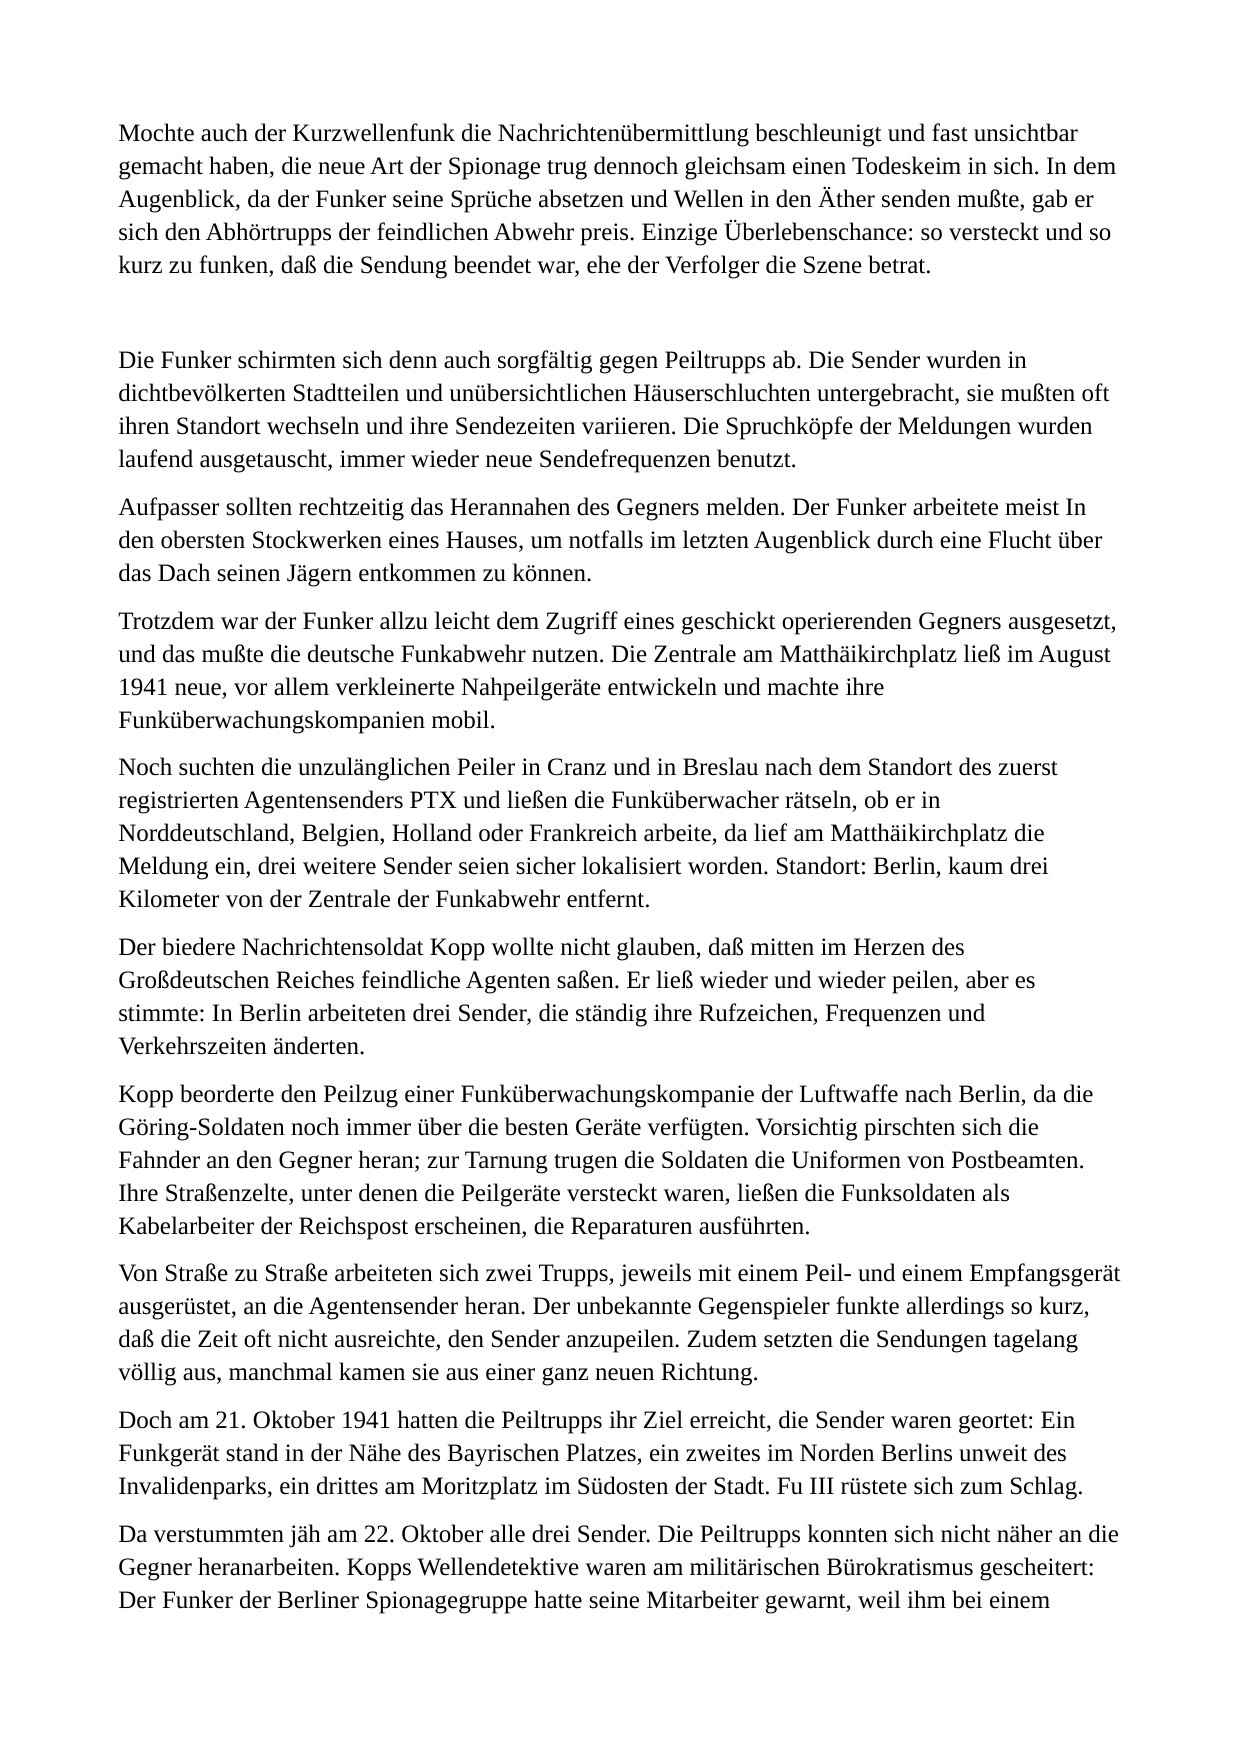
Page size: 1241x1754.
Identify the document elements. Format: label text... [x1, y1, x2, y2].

text Von Straße zu Straße arbeiteten sich zwei Trupps, jeweils mit einem Peil- und einem Empfangsgerät ausgerüstet, an die Agentensender heran. Der unbekannte Gegenspieler funkte allerdings so kurz, daß die Zeit oft nicht ausreichte, den Sender anzupeilen. Zudem setzten die Sendungen tagelang völlig aus, manchmal kamen sie aus einer ganz neuen Richtung. [118, 1258, 1122, 1386]
text Doch am 21. Oktober 1941 hatten die Peiltrupps ihr Ziel erreicht, die Sender waren geortet: Ein Funkgerät stand in der Nähe des Bayrischen Platzes, ein zweites im Norden Berlins unweit des Invalidenparks, ein drittes am Moritzplatz im Südosten der Stadt. Fu III rüstete sich zum Schlag. [118, 1405, 1122, 1500]
text Trotzdem war der Funker allzu leicht dem Zugriff eines geschickt operierenden Gegners ausgesetzt, und das mußte die deutsche Funkabwehr nutzen. Die Zentrale am Matthäikirchplatz ließ im August 1941 neue, vor allem verkleinerte Nahpeilgeräte entwickeln und machte ihre Funküberwachungskompanien mobil. [118, 606, 1122, 733]
text Die Funker schirmten sich denn auch sorgfältig gegen Peiltrupps ab. Die Sender wurden in dichtbevölkerten Stadtteilen und unübersichtlichen Häuserschluchten untergebracht, sie mußten oft ihren Standort wechseln und ihre Sendezeiten variieren. Die Spruchköpfe der Meldungen wurden laufend ausgetauscht, immer wieder neue Sendefrequenzen benutzt. [118, 345, 1122, 473]
text Der biedere Nachrichtensoldat Kopp wollte nicht glauben, daß mitten im Herzen des Großdeutschen Reiches feindliche Agenten saßen. Er ließ wieder und wieder peilen, aber es stimmte: In Berlin arbeiteten drei Sender, die ständig ihre Rufzeichen, Frequenzen und Verkehrszeiten änderten. [118, 932, 1122, 1060]
text Da verstummten jäh am 22. Oktober alle drei Sender. Die Peiltrupps konnten sich nicht näher an die Gegner heranarbeiten. Kopps Wellendetektive waren am militärischen Bürokratismus gescheitert: Der Funker der Berliner Spionagegruppe hatte seine Mitarbeiter gewarnt, weil ihm bei einem [118, 1519, 1122, 1613]
text Kopp beorderte den Peilzug einer Funküberwachungskompanie der Luftwaffe nach Berlin, da die Göring-Soldaten noch immer über die besten Geräte verfügten. Vorsichtig pirschten sich die Fahnder an den Gegner heran; zur Tarnung trugen die Soldaten die Uniformen von Postbeamten. Ihre Straßenzelte, unter denen die Peilgeräte versteckt waren, ließen die Funksoldaten als Kabelarbeiter der Reichspost erscheinen, die Reparaturen ausführten. [118, 1079, 1122, 1239]
text Aufpasser sollten rechtzeitig das Herannahen des Gegners melden. Der Funker arbeitete meist In den obersten Stockwerken eines Hauses, um notfalls im letzten Augenblick durch eine Flucht über das Dach seinen Jägern entkommen zu können. [118, 492, 1122, 587]
text Mochte auch der Kurzwellenfunk die Nachrichtenübermittlung beschleunigt und fast unsichtbar gemacht haben, die neue Art der Spionage trug dennoch gleichsam einen Todeskeim in sich. In dem Augenblick, da der Funker seine Sprüche absetzen und Wellen in den Äther senden mußte, gab er sich den Abhörtrupps der feindlichen Abwehr preis. Einzige Überlebenschance: so versteckt und so kurz zu funken, daß die Sendung beendet war, ehe der Verfolger die Szene betrat. [118, 118, 1122, 279]
text Noch suchten die unzulänglichen Peiler in Cranz und in Breslau nach dem Standort des zuerst registrierten Agentensenders PTX und ließen die Funküberwacher rätseln, ob er in Norddeutschland, Belgien, Holland oder Frankreich arbeite, da lief am Matthäikirchplatz die Meldung ein, drei weitere Sender seien sicher lokalisiert worden. Standort: Berlin, kaum drei Kilometer von der Zentrale der Funkabwehr entfernt. [118, 752, 1122, 913]
